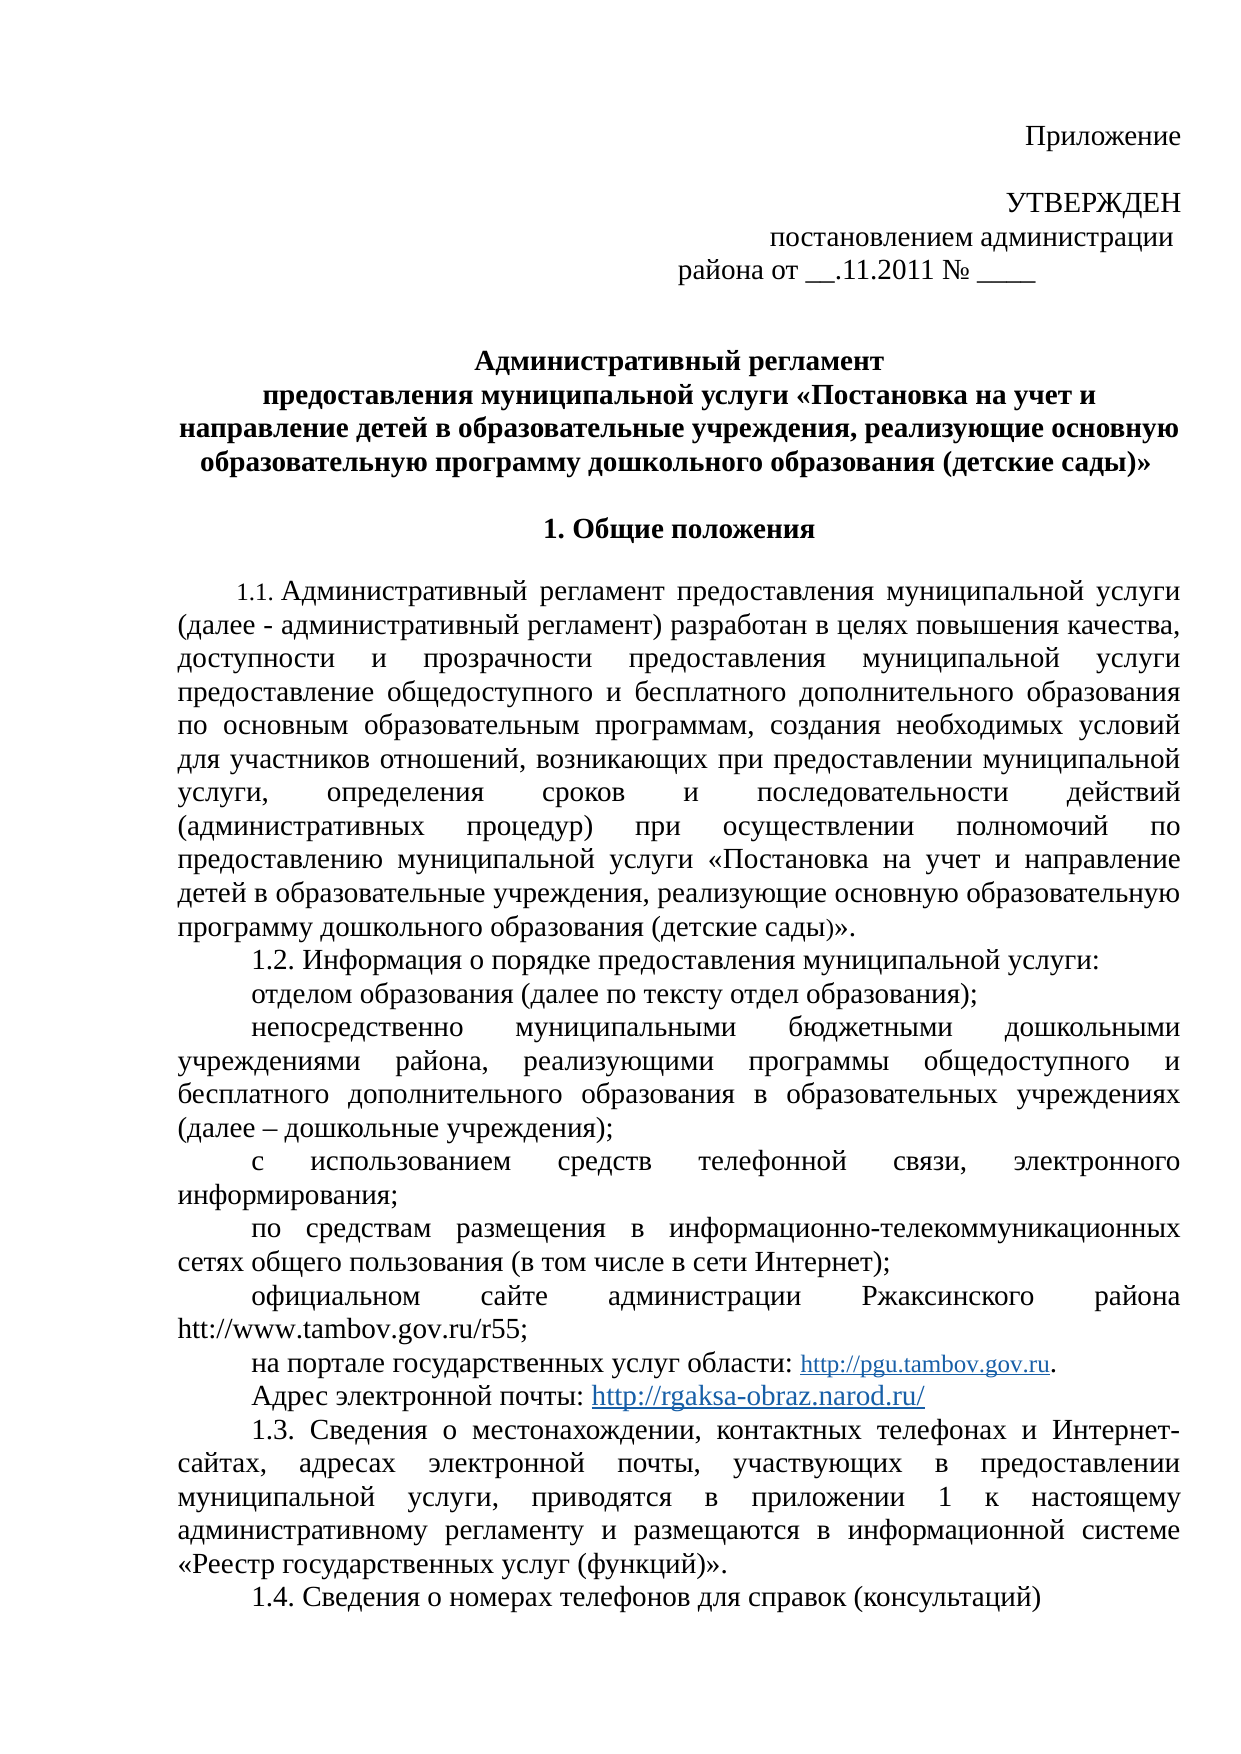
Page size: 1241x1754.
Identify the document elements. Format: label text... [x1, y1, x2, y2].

text Адрес электронной почты: http://rgaksa-obraz.narod.ru/ [177, 1378, 1181, 1412]
text 1.4. Сведения о номерах телефонов для справок (консультаций) [177, 1579, 1181, 1613]
text 1. Общие положения [177, 511, 1181, 544]
text с использованием средств телефонной связи, электронного информирования; [177, 1143, 1181, 1211]
text района от __.11.2011 № ____ [177, 252, 1181, 286]
text непосредственно муниципальными бюджетными дошкольными учреждениями района, реализующими программы общедоступного и бесплатного дополнительного образования в образовательных учреждениях (далее – дошкольные учреждения); [177, 1009, 1181, 1143]
text официальном сайте администрации Ржаксинского района htt://www.tambov.gov.ru/r55; [177, 1278, 1181, 1345]
list Административный регламент предоставления муниципальной услуги (далее - административный регламент) разработан в целях повышения качества, доступности и прозрачности предоставления муниципальной услуги предоставление общедоступного и бесплатного дополнительного образования по основным образовательным программам, создания необходимых условий для участников отношений, возникающих при предоставлении муниципальной услуги, определения сроков и последовательности действий (административных процедур) при осуществлении полномочий по предоставлению муниципальной услуги «Постановка на учет и направление детей в образовательные учреждения, реализующие основную образовательную программу дошкольного образования (детские сады)». [177, 573, 1181, 942]
text 1.3. Сведения о местонахождении, контактных телефонах и Интернет-сайтах, адресах электронной почты, участвующих в предоставлении муниципальной услуги, приводятся в приложении 1 к настоящему административному регламенту и размещаются в информационной системе «Реестр государственных услуг (функций)». [177, 1412, 1181, 1579]
text по средствам размещения в информационно-телекоммуникационных сетях общего пользования (в том числе в сети Интернет); [177, 1211, 1181, 1278]
text Приложение [915, 118, 1181, 152]
text на портале государственных услуг области: http://pgu.tambov.gov.ru. [177, 1345, 1181, 1378]
text 1.2. Информация о порядке предоставления муниципальной услуги: [177, 942, 1181, 976]
text УТВЕРЖДЕН [177, 185, 1181, 219]
text постановлением администрации [177, 219, 1181, 252]
text Административный регламент предоставления муниципальной услуги «Постановка на учет и направление детей в образовательные учреждения, реализующие основную образовательную программу дошкольного образования (детские сады)» [177, 343, 1181, 477]
text отделом образования (далее по тексту отдел образования); [177, 976, 1181, 1009]
